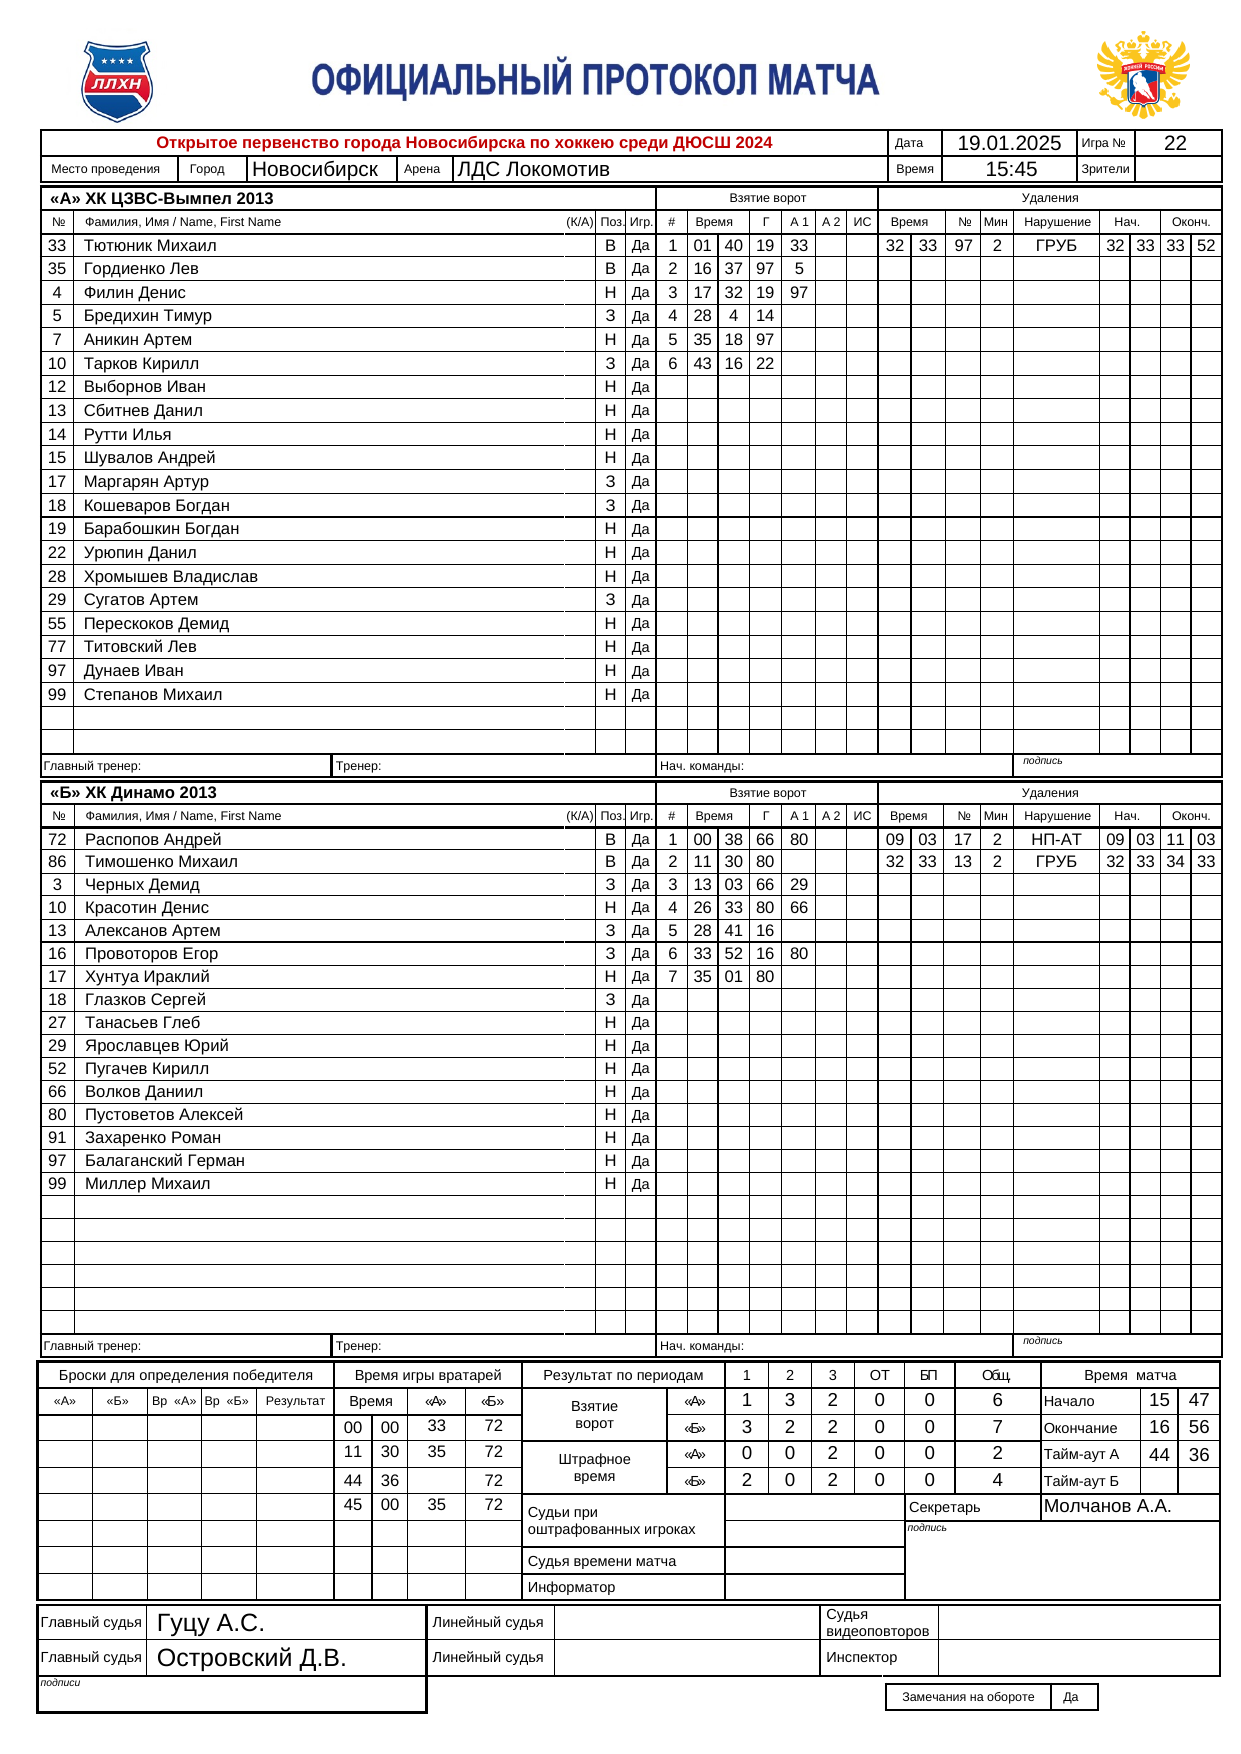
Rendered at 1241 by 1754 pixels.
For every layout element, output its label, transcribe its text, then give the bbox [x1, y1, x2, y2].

table_cell [657, 588, 687, 611]
table_cell [657, 989, 687, 1011]
table_cell [1014, 588, 1099, 611]
table_cell 19 [750, 281, 781, 303]
table_cell [946, 328, 980, 351]
table_cell 86 [42, 850, 74, 872]
table_cell [1100, 966, 1129, 987]
table_cell [688, 1196, 717, 1218]
table_cell [148, 1494, 201, 1520]
table_cell [565, 1012, 595, 1033]
table_cell [847, 470, 877, 493]
table_cell А 1 [782, 211, 815, 233]
table_cell 4 [719, 305, 749, 327]
table_cell [148, 1468, 201, 1493]
table_cell [912, 659, 945, 682]
table_cell [719, 730, 749, 753]
table_cell [879, 328, 910, 351]
table_cell 26 [688, 896, 717, 918]
table_cell [688, 541, 717, 564]
table_cell 14 [42, 423, 73, 445]
table_cell [1192, 1196, 1221, 1218]
table_cell 0 [769, 1442, 811, 1467]
table_cell [782, 1242, 815, 1264]
table_cell [782, 518, 815, 540]
table_cell [39, 1468, 92, 1493]
table_cell [657, 730, 687, 753]
table_cell [657, 1288, 687, 1310]
table_cell [1014, 423, 1099, 445]
table_cell [782, 1311, 815, 1333]
table_cell [75, 1288, 564, 1310]
table_cell [688, 1127, 717, 1149]
table_cell Тайм-аут А [1042, 1441, 1140, 1467]
table_cell [1192, 1150, 1221, 1172]
table_cell [257, 1441, 333, 1467]
table_cell Н [596, 612, 625, 634]
table_cell [782, 494, 815, 516]
table_cell [1014, 966, 1099, 987]
table_cell [782, 707, 815, 729]
table_cell З [596, 305, 625, 327]
table_cell [816, 989, 846, 1011]
table_cell 01 [719, 966, 749, 987]
table_cell [39, 1441, 92, 1467]
table_cell [750, 1012, 781, 1033]
table_cell Оконч. [1161, 805, 1221, 826]
table_cell [719, 707, 749, 729]
table_cell [944, 1150, 980, 1172]
table_cell [847, 588, 877, 611]
table_cell [148, 1521, 201, 1546]
table_cell [981, 1035, 1013, 1057]
table_cell [981, 399, 1013, 422]
table_cell Черных Демид [75, 874, 564, 895]
table_cell 29 [42, 1035, 74, 1057]
table_cell [1192, 1288, 1221, 1310]
table_cell 3 [657, 874, 687, 895]
table_cell [657, 636, 687, 658]
table_cell [946, 707, 980, 729]
table_cell [946, 446, 980, 469]
table_cell [1192, 281, 1221, 303]
table_cell [257, 1574, 333, 1599]
table_cell Да [626, 305, 655, 327]
table_cell [688, 565, 717, 587]
table_cell [1100, 494, 1129, 516]
table_cell [816, 1196, 846, 1218]
table_header Замечания на обороте [887, 1685, 1050, 1709]
table_cell [42, 1265, 74, 1287]
table_cell [373, 1547, 407, 1573]
table_cell [981, 1219, 1013, 1241]
table_cell [912, 1058, 943, 1079]
table_cell [1192, 376, 1221, 398]
table_cell [912, 636, 945, 658]
table_cell [912, 612, 945, 634]
table_cell [944, 1196, 980, 1218]
table_cell [408, 1468, 465, 1493]
table_cell [726, 1548, 904, 1573]
table_cell 22 [42, 541, 73, 564]
table_cell [688, 1242, 717, 1264]
table_cell [1131, 1150, 1160, 1172]
table_cell [688, 989, 717, 1011]
table_cell [944, 1219, 980, 1241]
picture [5, 28, 1197, 129]
table_cell [944, 966, 980, 987]
table_cell Да [626, 588, 655, 611]
table_cell [782, 1081, 815, 1103]
table_cell [750, 588, 781, 611]
table_cell [148, 1441, 201, 1467]
table_cell [93, 1494, 147, 1520]
table_cell [750, 1150, 781, 1172]
table_cell Секретарь [906, 1495, 1040, 1520]
table_cell 27 [42, 1012, 74, 1033]
table_cell [750, 1173, 781, 1195]
table_cell [1100, 376, 1129, 398]
table_cell [719, 989, 749, 1011]
table_cell [688, 1173, 717, 1195]
table_cell [719, 1173, 749, 1195]
table_cell [1131, 874, 1160, 895]
table_cell [719, 494, 749, 516]
table_cell [1100, 541, 1129, 564]
table_cell [1161, 1173, 1190, 1195]
table_cell 2 [769, 1415, 811, 1440]
table_header 2 [769, 1363, 811, 1387]
table_cell 09 [1100, 829, 1129, 849]
table_cell [202, 1494, 256, 1520]
table_cell 15 [1141, 1389, 1177, 1413]
table_cell Алексанов Артем [75, 920, 564, 941]
table_cell [565, 257, 595, 280]
table_cell 11 [688, 850, 717, 872]
table_cell [1100, 920, 1129, 941]
table_cell 11 [335, 1441, 371, 1467]
table_cell [816, 874, 846, 895]
table_cell 33 [1192, 850, 1221, 872]
table_cell [782, 850, 815, 872]
table_cell [93, 1441, 147, 1467]
table_cell [1131, 1058, 1160, 1079]
table_cell [847, 494, 877, 516]
table_cell [912, 920, 943, 941]
table_cell [946, 612, 980, 634]
table_cell Титовский Лев [74, 636, 564, 658]
table_cell [1014, 1127, 1099, 1149]
table_cell [565, 1081, 595, 1103]
table_cell [1014, 1058, 1099, 1079]
table_cell [1131, 1311, 1160, 1333]
table_cell 32 [1100, 235, 1129, 256]
table_cell [847, 1150, 877, 1172]
table_header Общ. [956, 1363, 1040, 1387]
table_cell [75, 1196, 564, 1218]
table_cell [1192, 1242, 1221, 1264]
table_cell [981, 1104, 1013, 1126]
table_cell [944, 989, 980, 1011]
table_cell Да [626, 281, 655, 303]
table_cell Время [879, 211, 945, 233]
table_cell [565, 565, 595, 587]
table_cell Молчанов А.А. [1042, 1495, 1219, 1520]
table_cell Тарков Кирилл [74, 352, 564, 374]
table_cell З [596, 494, 625, 516]
table_cell [847, 257, 877, 280]
table_cell [1014, 281, 1099, 303]
table_cell [1161, 1012, 1190, 1033]
table_cell [912, 896, 943, 918]
table_cell [750, 541, 781, 564]
table_cell [879, 659, 910, 682]
table_cell 72 [42, 829, 74, 849]
table_cell [1192, 896, 1221, 918]
table_cell [1014, 518, 1099, 540]
table_cell [944, 1173, 980, 1195]
table_cell [1161, 470, 1190, 493]
table_cell [1014, 1173, 1099, 1195]
table_cell [879, 1012, 910, 1033]
table_cell 6 [657, 352, 687, 374]
table_cell [847, 707, 877, 729]
table_cell [688, 588, 717, 611]
table_cell [202, 1468, 256, 1493]
table_cell [1161, 707, 1190, 729]
table_cell [946, 352, 980, 374]
table_cell Н [596, 1104, 625, 1126]
table_cell Да [626, 423, 655, 445]
table_cell [202, 1547, 256, 1573]
table_cell [782, 423, 815, 445]
table_cell 19 [42, 518, 73, 540]
table_cell [879, 1311, 910, 1333]
table_cell [1131, 565, 1160, 587]
table_cell [782, 730, 815, 753]
table_cell [688, 1012, 717, 1033]
table_cell [565, 730, 595, 753]
table_cell [879, 730, 910, 753]
table_cell [257, 1468, 333, 1493]
table_cell [750, 1196, 781, 1218]
table_cell [719, 1012, 749, 1033]
table_cell 99 [42, 1173, 74, 1195]
table_cell [1014, 707, 1099, 729]
table_cell [1100, 1127, 1129, 1149]
table_cell [879, 943, 910, 964]
table_cell 2 [726, 1468, 768, 1493]
table_cell подпись [906, 1522, 1219, 1599]
table_cell [944, 1012, 980, 1033]
table_cell [1131, 1196, 1160, 1218]
table_cell [782, 1035, 815, 1057]
table_cell Ярославцев Юрий [75, 1035, 564, 1057]
table_cell [555, 1606, 819, 1639]
table_cell 32 [719, 281, 749, 303]
table_cell [750, 446, 781, 469]
table_cell Балаганский Герман [75, 1150, 564, 1172]
table_cell [1014, 989, 1099, 1011]
table_cell [981, 1127, 1013, 1149]
table_cell Н [596, 659, 625, 682]
table_cell [74, 730, 564, 753]
table_cell [93, 1416, 147, 1440]
table_cell [946, 588, 980, 611]
table_cell Да [626, 1081, 655, 1103]
table_cell [1161, 518, 1190, 540]
table_cell 97 [750, 257, 781, 280]
table_cell [719, 1035, 749, 1057]
table_cell [719, 1150, 749, 1172]
table_cell 16 [1141, 1415, 1177, 1440]
table_cell [944, 874, 980, 895]
table_cell 2 [981, 829, 1013, 849]
table_cell 35 [408, 1441, 465, 1467]
table_cell 2 [812, 1442, 854, 1467]
table_cell [912, 257, 945, 280]
table_cell [335, 1521, 371, 1546]
table_cell [719, 1058, 749, 1079]
table_cell [981, 257, 1013, 280]
table_cell [1014, 565, 1099, 587]
table_cell [1192, 257, 1221, 280]
table_cell [912, 1081, 943, 1103]
table_cell ГРУБ [1014, 850, 1099, 872]
table_cell 4 [956, 1468, 1040, 1493]
table_cell [816, 376, 846, 398]
table_cell [816, 659, 846, 682]
table_cell [981, 1265, 1013, 1287]
table_cell [1161, 896, 1190, 918]
table_cell Да [626, 989, 655, 1011]
table_cell Н [596, 683, 625, 706]
table_cell [816, 423, 846, 445]
table_cell Город [179, 157, 246, 181]
table_cell [912, 1012, 943, 1033]
table_cell 35 [42, 257, 73, 280]
table_cell [1014, 376, 1099, 398]
table_cell [257, 1521, 333, 1546]
table_cell [912, 1104, 943, 1126]
table_cell [946, 541, 980, 564]
table_cell [657, 683, 687, 706]
table_cell [1131, 588, 1160, 611]
table_cell [782, 565, 815, 587]
table_cell [1192, 1035, 1221, 1057]
table_cell [816, 1219, 846, 1241]
table_cell [565, 1219, 595, 1241]
table_cell [981, 1058, 1013, 1079]
table_cell 3 [42, 874, 74, 895]
table_cell [335, 1547, 371, 1573]
table_cell 47 [1179, 1389, 1219, 1413]
table_cell Главный тренер: [42, 755, 330, 776]
table_cell [1014, 1104, 1099, 1126]
table_cell [1161, 376, 1190, 398]
table_cell [657, 1196, 687, 1218]
table_cell [1131, 1127, 1160, 1149]
table_cell [816, 943, 846, 964]
table_cell [1192, 446, 1221, 469]
table_cell Время [688, 211, 749, 233]
table_cell [847, 659, 877, 682]
table_cell Арена [398, 157, 452, 181]
table_cell [1014, 943, 1099, 964]
table_cell [1014, 1311, 1099, 1333]
table_cell [981, 730, 1013, 753]
table_cell [1192, 966, 1221, 987]
table_cell Н [596, 1150, 625, 1172]
table_cell [688, 1311, 717, 1333]
table_cell [39, 1494, 92, 1520]
table_cell [816, 1311, 846, 1333]
table_cell [847, 565, 877, 587]
table_cell [847, 518, 877, 540]
table_cell 41 [719, 920, 749, 941]
table_cell [879, 612, 910, 634]
table_cell [1192, 518, 1221, 540]
table_cell [1192, 305, 1221, 327]
table_cell В [596, 257, 625, 280]
table_cell [912, 707, 945, 729]
table_cell [1131, 470, 1160, 493]
table_cell 2 [981, 850, 1013, 872]
table_cell [719, 683, 749, 706]
table_cell [981, 494, 1013, 516]
table_cell З [596, 352, 625, 374]
table_cell [816, 730, 846, 753]
table_cell [1100, 1173, 1129, 1195]
table_cell [816, 1104, 846, 1126]
table_cell [565, 1173, 595, 1195]
table_cell 33 [912, 235, 945, 256]
table_cell [1100, 612, 1129, 634]
table_cell [657, 1311, 687, 1333]
table_cell Да [626, 920, 655, 941]
table_cell «Б » [466, 1389, 521, 1413]
table_cell [1161, 1035, 1190, 1057]
table_cell 80 [42, 1104, 74, 1126]
table_cell [981, 281, 1013, 303]
table_cell [1161, 683, 1190, 706]
table_cell 44 [335, 1468, 371, 1493]
table_cell Да [626, 683, 655, 706]
table_cell 12 [42, 376, 73, 398]
table_cell [1161, 1196, 1190, 1218]
table_cell [1014, 1035, 1099, 1057]
table_cell [565, 235, 595, 256]
table_cell [981, 376, 1013, 398]
table_cell Танасьев Глеб [75, 1012, 564, 1033]
table_cell 77 [42, 636, 73, 658]
table_cell [946, 281, 980, 303]
table_cell [981, 470, 1013, 493]
table_cell [42, 1288, 74, 1310]
table_cell Оконч. [1161, 211, 1221, 233]
table_cell [816, 1127, 846, 1149]
table_cell [1131, 1104, 1160, 1126]
table_cell [750, 423, 781, 445]
table_cell Информатор [523, 1575, 724, 1599]
table_cell [657, 446, 687, 469]
table_cell Шувалов Андрей [74, 446, 564, 469]
table_cell [719, 1311, 749, 1333]
table_cell [373, 1574, 407, 1599]
table_cell [981, 659, 1013, 682]
table_cell [879, 565, 910, 587]
table_cell ГРУБ [1014, 235, 1099, 256]
table_cell Пугачев Кирилл [75, 1058, 564, 1079]
table_cell [847, 1265, 877, 1287]
table_cell [719, 1104, 749, 1126]
table_cell Н [596, 1035, 625, 1057]
table_cell [981, 683, 1013, 706]
table_cell [981, 541, 1013, 564]
table_cell [1161, 328, 1190, 351]
table_cell [688, 1265, 717, 1287]
table_cell [1100, 1288, 1129, 1310]
table_cell 18 [42, 989, 74, 1011]
table_cell Аникин Артем [74, 328, 564, 351]
table_cell [1099, 1682, 1220, 1711]
table_cell [782, 446, 815, 469]
table_cell Да [626, 541, 655, 564]
table_cell [257, 1416, 333, 1440]
table_cell Да [626, 328, 655, 351]
table_cell [42, 707, 73, 729]
table_cell 0 [855, 1442, 904, 1467]
table_cell [626, 1196, 655, 1218]
table_cell [1161, 1150, 1190, 1172]
table_cell [816, 541, 846, 564]
table_cell [93, 1547, 147, 1573]
table_cell [1131, 636, 1160, 658]
table_cell [1161, 636, 1190, 658]
table_cell [879, 1127, 910, 1149]
table_cell Линейный судья [428, 1606, 554, 1639]
table_cell 5 [42, 305, 73, 327]
table_cell 17 [944, 829, 980, 849]
table_cell [688, 1058, 717, 1079]
table_cell 03 [1192, 829, 1221, 849]
table_cell А 1 [782, 805, 815, 826]
table_cell [719, 588, 749, 611]
table_cell 7 [956, 1415, 1040, 1440]
table_cell [596, 1265, 625, 1287]
table_cell [879, 376, 910, 398]
table_cell [816, 1035, 846, 1057]
table_cell 13 [42, 920, 74, 941]
table_cell [879, 1196, 910, 1218]
table_cell [555, 1640, 819, 1675]
table_header Удаления [879, 188, 1221, 209]
table_cell [946, 423, 980, 445]
table_cell [726, 1495, 904, 1520]
table_cell [981, 352, 1013, 374]
table_cell [719, 376, 749, 398]
table_cell [39, 1521, 92, 1546]
table_cell [42, 1242, 74, 1264]
table_cell [816, 1058, 846, 1079]
table_cell [657, 1150, 687, 1172]
table_cell [782, 1173, 815, 1195]
table_cell Гордиенко Лев [74, 257, 564, 280]
table_cell 33 [912, 850, 943, 872]
table_header Удаления [879, 783, 1221, 803]
table_cell Нач. команды: [657, 755, 1012, 776]
table_cell (К/А) [565, 805, 595, 826]
table_cell [596, 1288, 625, 1310]
table_cell [912, 989, 943, 1011]
table_cell [719, 518, 749, 540]
table_cell [912, 376, 945, 398]
table_cell [782, 683, 815, 706]
table_cell Да [626, 1150, 655, 1172]
table_cell 40 [719, 235, 749, 256]
table_cell Степанов Михаил [74, 683, 564, 706]
table_cell [75, 1311, 564, 1333]
table_cell [596, 730, 625, 753]
table_cell [1136, 157, 1221, 181]
table_cell [879, 588, 910, 611]
table_cell Взятие ворот [523, 1389, 666, 1440]
table_cell Инспектор [821, 1640, 938, 1675]
table_cell [847, 1219, 877, 1241]
table_cell [565, 1127, 595, 1149]
table_cell Н [596, 1127, 625, 1149]
table_cell 0 [769, 1468, 811, 1493]
table_cell 6 [956, 1389, 1040, 1413]
table_cell [202, 1416, 256, 1440]
table_cell 10 [42, 896, 74, 918]
table_cell 2 [657, 257, 687, 280]
table_cell 32 [879, 850, 910, 872]
table_cell 00 [688, 829, 717, 849]
table_cell Н [596, 565, 625, 587]
table_cell 3 [769, 1389, 811, 1413]
table_cell 52 [42, 1058, 74, 1079]
table_cell [847, 730, 877, 753]
table_cell [1100, 352, 1129, 374]
table_cell 33 [719, 896, 749, 918]
table_cell 30 [719, 850, 749, 872]
table_cell [565, 1058, 595, 1079]
table_cell [816, 328, 846, 351]
table_cell Судья видеоповторов [821, 1606, 938, 1639]
table_cell [782, 1196, 815, 1218]
table_cell 5 [657, 920, 687, 941]
table_cell [782, 1012, 815, 1033]
table_cell [847, 874, 877, 895]
table_cell [93, 1468, 147, 1493]
table_cell 80 [782, 943, 815, 964]
table_cell Время [688, 805, 749, 826]
table_cell ИС [847, 211, 877, 233]
table_cell 0 [855, 1389, 904, 1413]
table_cell 72 [466, 1494, 521, 1520]
table_cell [816, 588, 846, 611]
table_cell [719, 612, 749, 634]
table_cell [1161, 423, 1190, 445]
table_cell [1192, 943, 1221, 964]
table_cell 1 [657, 829, 687, 849]
table_cell [912, 1196, 943, 1218]
table_cell [1192, 1058, 1221, 1079]
table_cell [657, 1127, 687, 1149]
table_cell [912, 1219, 943, 1241]
table_cell [719, 565, 749, 587]
table_cell [1161, 1288, 1190, 1310]
table_cell [750, 494, 781, 516]
table_cell 43 [688, 352, 717, 374]
table_cell 0 [855, 1468, 904, 1493]
table_cell 0 [855, 1415, 904, 1440]
table_cell 13 [944, 850, 980, 872]
table_cell [1100, 257, 1129, 280]
table_cell [847, 1104, 877, 1126]
table_cell 22 [750, 352, 781, 374]
table_cell «А» [668, 1442, 724, 1467]
table_cell 2 [981, 235, 1013, 256]
table_cell [1161, 659, 1190, 682]
table_cell [1100, 989, 1129, 1011]
table_cell [1100, 659, 1129, 682]
table_cell [1192, 1127, 1221, 1149]
table_cell [782, 1288, 815, 1310]
table_cell 56 [1179, 1415, 1219, 1440]
table_cell [981, 1012, 1013, 1033]
table_cell [1192, 565, 1221, 587]
table_cell 35 [688, 966, 717, 987]
table_cell [1131, 281, 1160, 303]
table_cell Результат [257, 1389, 333, 1413]
table_cell [750, 1265, 781, 1287]
table_cell [946, 494, 980, 516]
table_cell ЛДС Локомотив [454, 157, 887, 181]
table_cell [1141, 1468, 1177, 1493]
table_cell [596, 1196, 625, 1218]
table_cell [1100, 1219, 1129, 1241]
table_cell Да [626, 446, 655, 469]
table_cell [946, 636, 980, 658]
table_cell Захаренко Роман [75, 1127, 564, 1149]
table_cell 33 [1131, 235, 1160, 256]
table_cell [750, 1219, 781, 1241]
table_cell [912, 1035, 943, 1057]
table_header «А» ХК ЦЗВС-Вымпел 2013 [42, 188, 655, 209]
table_cell 6 [657, 943, 687, 964]
table_cell [1100, 423, 1129, 445]
table_cell [565, 829, 595, 849]
table_cell [565, 518, 595, 540]
table_cell [202, 1441, 256, 1467]
table_cell 97 [42, 1150, 74, 1172]
table_header Взятие ворот [657, 188, 877, 209]
table_cell [74, 707, 564, 729]
table_cell [39, 1416, 92, 1440]
table_cell [657, 1035, 687, 1057]
table_cell 80 [750, 896, 781, 918]
table_cell [657, 423, 687, 445]
table_cell 30 [373, 1441, 407, 1467]
table_cell [1161, 399, 1190, 422]
table_cell 3 [726, 1415, 768, 1440]
table_cell [688, 683, 717, 706]
table_cell [1100, 1242, 1129, 1264]
table_cell [750, 1242, 781, 1264]
table_cell [1131, 659, 1160, 682]
table_cell 15:45 [943, 157, 1076, 181]
table_cell [912, 328, 945, 351]
table_cell [782, 1265, 815, 1287]
table_cell [1014, 494, 1099, 516]
table_cell [1161, 943, 1190, 964]
table_cell [816, 896, 846, 918]
table_cell 03 [719, 874, 749, 895]
table_header ОТ [855, 1363, 904, 1387]
table_cell [1192, 1012, 1221, 1033]
table_cell Да [626, 874, 655, 895]
table_cell [816, 612, 846, 634]
table_cell № [946, 211, 980, 233]
table_cell [879, 305, 910, 327]
table_cell 80 [782, 829, 815, 849]
table_cell [1131, 541, 1160, 564]
table_cell [750, 683, 781, 706]
table_cell [879, 920, 910, 941]
table_cell [1131, 1173, 1160, 1195]
table_cell 3 [657, 281, 687, 303]
table_cell [1014, 470, 1099, 493]
table_cell 18 [719, 328, 749, 351]
table_cell Главный судья [39, 1606, 146, 1639]
table_cell 1 [657, 235, 687, 256]
table_cell 2 [657, 850, 687, 872]
table_cell [148, 1547, 201, 1573]
table_cell [912, 399, 945, 422]
table_cell [626, 707, 655, 729]
table_cell [1131, 494, 1160, 516]
table_cell Филин Денис [74, 281, 564, 303]
table_cell «Б» [668, 1468, 724, 1493]
table_cell Н [596, 376, 625, 398]
table_cell [750, 636, 781, 658]
table_cell [750, 1104, 781, 1126]
table_cell [782, 1219, 815, 1241]
table_cell [657, 1265, 687, 1287]
table_cell Да [626, 829, 655, 849]
table_cell [408, 1574, 465, 1599]
table_cell [847, 1173, 877, 1195]
table_cell [912, 305, 945, 327]
table_cell [565, 328, 595, 351]
table_cell Да [626, 1058, 655, 1079]
table_cell Выборнов Иван [74, 376, 564, 398]
table_cell [912, 1173, 943, 1195]
table_cell Да [626, 1104, 655, 1126]
table_cell [688, 1104, 717, 1126]
table_cell [657, 399, 687, 422]
table_cell [1192, 541, 1221, 564]
table_cell [816, 281, 846, 303]
table_cell [912, 1127, 943, 1149]
table_cell [1131, 896, 1160, 918]
table_cell 32 [1100, 850, 1129, 872]
table_cell № [42, 211, 73, 233]
table_cell [879, 1265, 910, 1287]
table_cell [1192, 1081, 1221, 1103]
table_cell [879, 257, 910, 280]
table_cell Н [596, 966, 625, 987]
table_cell [657, 494, 687, 516]
table_cell [750, 376, 781, 398]
table_cell [565, 588, 595, 611]
table_cell [750, 518, 781, 540]
table_cell [981, 1242, 1013, 1264]
table_cell 16 [750, 920, 781, 941]
table_cell А 2 [816, 805, 846, 826]
table_cell [944, 896, 980, 918]
table_cell Судья времени матча [523, 1548, 724, 1573]
table_cell [1100, 683, 1129, 706]
table_cell [1131, 399, 1160, 422]
table_cell [847, 1196, 877, 1218]
table_cell [847, 612, 877, 634]
table_cell [1100, 565, 1129, 587]
table_cell 33 [1131, 850, 1160, 872]
table_cell [1100, 1196, 1129, 1218]
table_cell Время [889, 157, 941, 181]
table_cell «А» [408, 1389, 465, 1413]
table_cell [565, 850, 595, 872]
table_cell [847, 1081, 877, 1103]
table_cell Тютюник Михаил [74, 235, 564, 256]
table_cell [1131, 707, 1160, 729]
table_cell 17 [688, 281, 717, 303]
table_cell 7 [657, 966, 687, 987]
table_cell [879, 518, 910, 540]
table_cell 32 [879, 235, 910, 256]
table_cell Вр «Б» [202, 1389, 256, 1413]
table_cell [883, 1677, 1220, 1681]
table_cell [879, 989, 910, 1011]
table_cell [1014, 352, 1099, 374]
table_cell [719, 636, 749, 658]
table_cell [1131, 730, 1160, 753]
table_header 1 [726, 1363, 768, 1387]
table_cell [1014, 896, 1099, 918]
table_cell Да [626, 470, 655, 493]
table_cell [816, 1242, 846, 1264]
table_cell 80 [750, 966, 781, 987]
table_cell [981, 920, 1013, 941]
table_cell [1014, 399, 1099, 422]
table_cell Н [596, 541, 625, 564]
table_cell 97 [946, 235, 980, 256]
table_cell [912, 1265, 943, 1287]
table_cell [626, 1311, 655, 1333]
table_cell Тренер: [333, 1335, 655, 1356]
table_cell Н [596, 1058, 625, 1079]
table_cell [1131, 257, 1160, 280]
table_cell Линейный судья [428, 1640, 554, 1675]
table_header «Б» ХК Динамо 2013 [42, 783, 655, 803]
table_cell Да [626, 1173, 655, 1195]
table_cell [688, 636, 717, 658]
table_cell Н [596, 518, 625, 540]
table_cell [75, 1242, 564, 1264]
table_cell [565, 659, 595, 682]
table_cell [565, 1196, 595, 1218]
table_cell [879, 1288, 910, 1310]
table_cell [148, 1574, 201, 1599]
table_cell [1100, 1265, 1129, 1287]
table_cell [1192, 352, 1221, 374]
table_cell [688, 1150, 717, 1172]
table_cell Да [626, 257, 655, 280]
table_cell [565, 1104, 595, 1126]
table_cell [719, 399, 749, 422]
table_cell [847, 683, 877, 706]
table_cell (К/А) [565, 211, 595, 233]
table_cell [944, 1288, 980, 1310]
table_cell [1100, 943, 1129, 964]
table_cell 72 [466, 1416, 521, 1440]
table_cell Г [750, 805, 781, 826]
table_cell 33 [42, 235, 73, 256]
table_cell 16 [688, 257, 717, 280]
table_cell [879, 446, 910, 469]
table_cell [657, 1104, 687, 1126]
table_cell 17 [42, 470, 73, 493]
table_cell 52 [719, 943, 749, 964]
table_cell Да [626, 636, 655, 658]
table_cell [1161, 565, 1190, 587]
table_cell [719, 659, 749, 682]
table_cell [42, 1219, 74, 1241]
table_cell [565, 376, 595, 398]
table_cell [565, 352, 595, 374]
table_cell [42, 1311, 74, 1333]
table_cell [847, 1311, 877, 1333]
table_cell [912, 966, 943, 987]
table_cell [1131, 1265, 1160, 1287]
table_cell Н [596, 636, 625, 658]
table_cell Нарушение [1014, 805, 1099, 826]
table_cell [782, 1150, 815, 1172]
table_cell № [944, 805, 980, 826]
table_cell Новосибирск [248, 157, 396, 181]
table_cell [565, 1035, 595, 1057]
table_cell 16 [719, 352, 749, 374]
table_cell [981, 1173, 1013, 1195]
table_cell Да [626, 966, 655, 987]
table_cell [782, 541, 815, 564]
table_cell [1100, 328, 1129, 351]
table_cell [912, 494, 945, 516]
table_cell Провоторов Егор [75, 943, 564, 964]
table_cell [981, 518, 1013, 540]
table_cell Да [626, 659, 655, 682]
table_cell [782, 305, 815, 327]
table_cell 13 [688, 874, 717, 895]
table_cell [335, 1574, 371, 1599]
table_cell [912, 541, 945, 564]
table_cell [750, 612, 781, 634]
table_cell [1014, 257, 1099, 280]
table_cell [847, 328, 877, 351]
table_cell [912, 1242, 943, 1264]
table_cell [1100, 1012, 1129, 1033]
table_cell [1161, 1104, 1190, 1126]
table_cell [466, 1574, 521, 1599]
table_cell 00 [373, 1494, 407, 1520]
table_cell 91 [42, 1127, 74, 1149]
table_cell [1192, 1311, 1221, 1333]
table_cell 18 [42, 494, 73, 516]
table_cell [688, 518, 717, 540]
table_cell [816, 305, 846, 327]
table_cell [408, 1547, 465, 1573]
table_cell [816, 1012, 846, 1033]
table_cell 16 [42, 943, 74, 964]
table_cell З [596, 989, 625, 1011]
table_cell [148, 1416, 201, 1440]
table_cell Мин [981, 211, 1013, 233]
table_cell 16 [750, 943, 781, 964]
table_cell [565, 1242, 595, 1264]
table_cell [1131, 1288, 1160, 1310]
table_header Игра № [1078, 131, 1134, 155]
table_cell 28 [688, 305, 717, 327]
table_cell [946, 659, 980, 682]
table_cell [782, 1127, 815, 1149]
table_cell [1161, 920, 1190, 941]
table_cell [1100, 281, 1129, 303]
table_cell [726, 1575, 904, 1599]
table_cell [565, 1150, 595, 1172]
table_cell [879, 423, 910, 445]
table_cell [565, 446, 595, 469]
table_cell [39, 1547, 92, 1573]
table_cell 03 [912, 829, 943, 849]
table_cell [847, 966, 877, 987]
table_cell [847, 541, 877, 564]
table_cell подпись [1014, 1335, 1221, 1356]
table_cell [946, 730, 980, 753]
table_cell [596, 1242, 625, 1264]
table_cell [1131, 328, 1160, 351]
table_cell З [596, 470, 625, 493]
table_cell [1131, 1012, 1160, 1033]
table_cell [879, 1081, 910, 1103]
table_cell [565, 943, 595, 964]
table_cell [782, 659, 815, 682]
table_cell [688, 376, 717, 398]
table_cell [719, 1242, 749, 1264]
table_cell Тимошенко Михаил [75, 850, 564, 872]
table_cell Да [626, 494, 655, 516]
table_cell [657, 376, 687, 398]
table_cell [981, 1150, 1013, 1172]
table_cell [847, 281, 877, 303]
table_cell [981, 446, 1013, 469]
table_cell [1014, 659, 1099, 682]
table_cell [946, 257, 980, 280]
table_cell Поз. [596, 211, 625, 233]
table_cell [912, 1150, 943, 1172]
table_cell [782, 612, 815, 634]
table_cell Нач. [1100, 805, 1160, 826]
table_header Время игры вратарей [335, 1363, 521, 1387]
table_cell [782, 376, 815, 398]
table_cell [565, 636, 595, 658]
table_cell [1131, 1081, 1160, 1103]
table_cell Начало [1042, 1389, 1140, 1413]
table_cell [879, 399, 910, 422]
table_cell [946, 683, 980, 706]
table_cell 55 [42, 612, 73, 634]
table_cell 34 [1161, 850, 1190, 872]
table_cell [750, 730, 781, 753]
table_cell [1192, 683, 1221, 706]
table_cell 09 [879, 829, 910, 849]
table_cell [565, 281, 595, 303]
table_cell [1100, 896, 1129, 918]
table_cell [657, 1242, 687, 1264]
table_cell [1192, 707, 1221, 729]
table_cell 29 [782, 874, 815, 895]
table_cell [428, 1677, 882, 1711]
table_cell З [596, 588, 625, 611]
table_cell [912, 1288, 943, 1310]
table_cell [1192, 636, 1221, 658]
table_cell 66 [782, 896, 815, 918]
table_cell [816, 446, 846, 469]
table_cell [565, 470, 595, 493]
table_cell [847, 1012, 877, 1033]
table_cell [944, 920, 980, 941]
table_cell [782, 399, 815, 422]
table_cell [688, 659, 717, 682]
table_cell 44 [1141, 1441, 1177, 1467]
table_cell 72 [466, 1468, 521, 1493]
table_cell [946, 518, 980, 540]
table_cell [1161, 352, 1190, 374]
table_cell [565, 423, 595, 445]
table_cell Глазков Сергей [75, 989, 564, 1011]
table_cell 2 [956, 1442, 1040, 1467]
table_cell [1100, 470, 1129, 493]
table_cell [1014, 730, 1099, 753]
table_cell [657, 612, 687, 634]
table_cell [565, 874, 595, 895]
table_cell [1161, 612, 1190, 634]
table_cell З [596, 943, 625, 964]
table_cell [879, 1242, 910, 1264]
table_cell [1161, 1242, 1190, 1264]
table_cell Пустоветов Алексей [75, 1104, 564, 1126]
table_cell [626, 1265, 655, 1287]
table_cell [75, 1265, 564, 1287]
table_cell [879, 1104, 910, 1126]
table_cell [816, 399, 846, 422]
table_cell [1161, 1081, 1190, 1103]
table_cell Сугатов Артем [74, 588, 564, 611]
table_cell 5 [657, 328, 687, 351]
table_cell [719, 1219, 749, 1241]
table_cell [981, 328, 1013, 351]
table_cell 33 [782, 235, 815, 256]
table_cell [565, 305, 595, 327]
table_cell Н [596, 1173, 625, 1195]
table_cell [946, 305, 980, 327]
table_cell [816, 829, 846, 849]
table_cell 4 [42, 281, 73, 303]
table_cell [912, 446, 945, 469]
table_cell Гуцу А.С. [147, 1606, 425, 1639]
table_cell [1161, 1311, 1190, 1333]
table_cell [1131, 1219, 1160, 1241]
table_cell В [596, 829, 625, 849]
table_cell [750, 470, 781, 493]
table_cell Урюпин Данил [74, 541, 564, 564]
table_cell [1192, 874, 1221, 895]
table_cell Сбитнев Данил [74, 399, 564, 422]
table_cell [596, 707, 625, 729]
table_cell 0 [905, 1468, 954, 1493]
table_cell [1014, 920, 1099, 941]
table_cell [847, 920, 877, 941]
table_cell 37 [719, 257, 749, 280]
table_cell 97 [42, 659, 73, 682]
table_cell [847, 1058, 877, 1079]
table_cell [719, 1288, 749, 1310]
table_cell 19 [750, 235, 781, 256]
table_cell Распопов Андрей [75, 829, 564, 849]
table_cell [816, 1265, 846, 1287]
table_cell Н [596, 281, 625, 303]
table_cell [719, 1265, 749, 1287]
table_cell [782, 470, 815, 493]
table_cell 99 [42, 683, 73, 706]
table_cell [879, 707, 910, 729]
table_cell [626, 730, 655, 753]
table_cell 0 [905, 1415, 954, 1440]
table_cell [782, 588, 815, 611]
table_cell Н [596, 399, 625, 422]
table_cell [944, 1035, 980, 1057]
table_cell 33 [688, 943, 717, 964]
table_cell [1192, 1219, 1221, 1241]
table_cell [1161, 730, 1190, 753]
table_cell [816, 257, 846, 280]
table_cell [847, 943, 877, 964]
table_cell [1014, 1081, 1099, 1103]
table_cell [946, 376, 980, 398]
table_cell подпись [1014, 755, 1221, 776]
table_cell Хунтуа Ираклий [75, 966, 564, 987]
table_cell [750, 565, 781, 587]
table_cell 11 [1161, 829, 1190, 849]
table_cell [750, 707, 781, 729]
table_cell [944, 1311, 980, 1333]
table_cell [981, 966, 1013, 987]
table_cell [1131, 966, 1160, 987]
table_cell [1100, 1104, 1129, 1126]
table_cell [626, 1288, 655, 1310]
table_cell З [596, 920, 625, 941]
table_cell [944, 1081, 980, 1103]
table_cell [1161, 1127, 1190, 1149]
table_cell 00 [373, 1416, 407, 1440]
table_cell [879, 1035, 910, 1057]
table_cell № [42, 805, 74, 826]
table_cell 2 [812, 1468, 854, 1493]
table_cell 66 [42, 1081, 74, 1103]
table_header Да [1052, 1685, 1097, 1709]
table_cell 0 [905, 1442, 954, 1467]
table_cell [202, 1574, 256, 1599]
table_cell [1100, 1150, 1129, 1172]
table_cell Да [626, 518, 655, 540]
table_cell [879, 683, 910, 706]
table_cell [1131, 518, 1160, 540]
table_cell [981, 1196, 1013, 1218]
table_cell Главный тренер: [42, 1335, 330, 1356]
table_cell [1014, 1288, 1099, 1310]
table_cell 80 [750, 850, 781, 872]
table_cell «А» [39, 1389, 92, 1413]
table_cell [688, 446, 717, 469]
table_cell [1014, 683, 1099, 706]
table_cell 72 [466, 1441, 521, 1467]
table_cell [879, 352, 910, 374]
table_cell Дунаев Иван [74, 659, 564, 682]
table_cell Нач. команды: [657, 1335, 1012, 1356]
table_cell подписи [39, 1677, 425, 1711]
table_cell [202, 1521, 256, 1546]
table_cell [565, 399, 595, 422]
table_cell [1131, 1242, 1160, 1264]
table_cell [657, 1081, 687, 1103]
table_cell [944, 1265, 980, 1287]
table_cell В [596, 235, 625, 256]
table_cell 38 [719, 829, 749, 849]
table_cell [847, 829, 877, 849]
table_cell [1192, 470, 1221, 493]
table_cell [1100, 730, 1129, 753]
table_cell 33 [408, 1416, 465, 1440]
table_cell [750, 1127, 781, 1149]
table_cell [466, 1547, 521, 1573]
table_cell Н [596, 896, 625, 918]
table_cell [879, 874, 910, 895]
table_cell [373, 1521, 407, 1546]
table_cell [879, 896, 910, 918]
table_cell [912, 588, 945, 611]
table_cell [565, 707, 595, 729]
table_cell [1014, 1150, 1099, 1172]
table_cell [1100, 1311, 1129, 1333]
table_cell [879, 1150, 910, 1172]
table_cell [912, 423, 945, 445]
table_cell [565, 920, 595, 941]
table_cell [750, 989, 781, 1011]
table_cell Рутти Илья [74, 423, 564, 445]
table_cell [565, 1288, 595, 1310]
table_cell 97 [782, 281, 815, 303]
table_cell [981, 636, 1013, 658]
table_cell [1014, 612, 1099, 634]
table_cell [719, 470, 749, 493]
table_cell [1100, 636, 1129, 658]
table_cell 97 [750, 328, 781, 351]
table_header Дата [889, 131, 941, 155]
table_cell [879, 1058, 910, 1079]
table_cell [657, 565, 687, 587]
table_cell # [657, 211, 687, 233]
table_cell [565, 1311, 595, 1333]
table_cell [946, 565, 980, 587]
table_cell Вр «А» [148, 1389, 201, 1413]
table_cell [565, 541, 595, 564]
table_cell [1014, 1242, 1099, 1264]
table_cell [657, 659, 687, 682]
table_cell [1100, 305, 1129, 327]
table_cell Да [626, 943, 655, 964]
table_cell [946, 399, 980, 422]
table_cell [688, 470, 717, 493]
table_cell [944, 1058, 980, 1079]
table_cell [42, 1196, 74, 1218]
table_cell [847, 1288, 877, 1310]
table_cell Волков Даниил [75, 1081, 564, 1103]
table_cell 4 [657, 305, 687, 327]
table_cell [847, 399, 877, 422]
table_cell [688, 730, 717, 753]
table_cell «Б» [93, 1389, 147, 1413]
table_cell [719, 1196, 749, 1218]
table_cell [257, 1494, 333, 1520]
table_cell [1131, 612, 1160, 634]
table_cell Островский Д.В. [147, 1640, 425, 1675]
table_cell 17 [42, 966, 74, 987]
table_cell [1161, 1265, 1190, 1287]
table_header Результат по периодам [523, 1363, 724, 1387]
table_cell Зрители [1078, 157, 1134, 181]
table_cell [466, 1521, 521, 1546]
table_cell [1014, 874, 1099, 895]
table_cell [39, 1574, 92, 1599]
table_cell Да [626, 850, 655, 872]
table_cell [1014, 1219, 1099, 1241]
table_cell Поз. [596, 805, 625, 826]
table_cell [782, 328, 815, 351]
table_cell Да [626, 896, 655, 918]
table_cell Да [626, 1012, 655, 1033]
table_cell [816, 636, 846, 658]
table_cell 7 [42, 328, 73, 351]
table_cell [657, 1219, 687, 1241]
table_cell Да [626, 1035, 655, 1057]
table_cell 35 [408, 1494, 465, 1520]
table_cell [565, 494, 595, 516]
table_cell [879, 494, 910, 516]
table_cell [1131, 943, 1160, 964]
table_cell 03 [1131, 829, 1160, 849]
table_cell [1100, 588, 1129, 611]
table_cell [981, 989, 1013, 1011]
table_cell [981, 896, 1013, 918]
table_cell НП-АТ [1014, 829, 1099, 849]
table_cell [1014, 446, 1099, 469]
table_cell [750, 1311, 781, 1333]
table_cell [1131, 683, 1160, 706]
table_cell [1014, 1012, 1099, 1033]
table_cell [879, 1173, 910, 1195]
table_cell Г [750, 211, 781, 233]
table_cell [1161, 446, 1190, 469]
table_cell [1131, 376, 1160, 398]
table_cell Перескоков Демид [74, 612, 564, 634]
table_cell Мин [981, 805, 1013, 826]
table_cell [1100, 874, 1129, 895]
table_cell Да [626, 565, 655, 587]
table_cell [1161, 281, 1190, 303]
table_cell [657, 1173, 687, 1195]
table_cell Фамилия, Имя / Name, First Name [74, 211, 565, 233]
table_cell [847, 896, 877, 918]
table_cell [782, 636, 815, 658]
table_cell [912, 565, 945, 587]
table_cell [688, 423, 717, 445]
table_cell 35 [688, 328, 717, 351]
table_cell ИС [847, 805, 877, 826]
table_cell [912, 730, 945, 753]
table_cell [93, 1574, 147, 1599]
table_cell [1161, 588, 1190, 611]
table_cell Да [626, 352, 655, 374]
table_cell [688, 612, 717, 634]
table_cell [847, 636, 877, 658]
table_cell [657, 1012, 687, 1033]
table_cell [912, 352, 945, 374]
table_cell [847, 423, 877, 445]
table_cell [750, 1035, 781, 1057]
table_cell [879, 966, 910, 987]
table_cell 28 [688, 920, 717, 941]
table_cell А 2 [816, 211, 846, 233]
table_cell [750, 659, 781, 682]
table_cell [596, 1311, 625, 1333]
table_cell [1179, 1468, 1219, 1493]
table_cell [1192, 399, 1221, 422]
table_cell [981, 305, 1013, 327]
table_cell [1014, 305, 1099, 327]
table_header Взятие ворот [657, 783, 877, 803]
table_cell Главный судья [39, 1640, 146, 1675]
table_cell [565, 1265, 595, 1287]
table_cell [1100, 1058, 1129, 1079]
table_cell 33 [1161, 235, 1190, 256]
table_cell Хромышев Владислав [74, 565, 564, 587]
table_cell Да [626, 1127, 655, 1149]
table_cell [1131, 352, 1160, 374]
table_cell Да [626, 235, 655, 256]
table_cell [750, 1288, 781, 1310]
table_cell [816, 920, 846, 941]
table_cell [1192, 1104, 1221, 1126]
table_cell [816, 352, 846, 374]
table_cell [1100, 707, 1129, 729]
table_cell [719, 1081, 749, 1103]
table_cell [912, 281, 945, 303]
table_cell [1131, 920, 1160, 941]
table_cell [1014, 328, 1099, 351]
table_header 3 [812, 1363, 854, 1387]
table_cell [847, 446, 877, 469]
table_cell [1161, 541, 1190, 564]
table_cell [1161, 966, 1190, 987]
table_cell В [596, 850, 625, 872]
table_cell 1 [726, 1389, 768, 1413]
table_cell [912, 470, 945, 493]
table_cell [879, 541, 910, 564]
table_cell «А» [668, 1389, 724, 1413]
table_cell [1131, 305, 1160, 327]
table_cell [408, 1521, 465, 1546]
table_cell 10 [42, 352, 73, 374]
table_cell Маргарян Артур [74, 470, 564, 493]
table_cell [93, 1521, 147, 1546]
table_cell Тренер: [333, 755, 655, 776]
table_cell [847, 1127, 877, 1149]
table_cell [1014, 636, 1099, 658]
table_cell [944, 1242, 980, 1264]
table_cell [750, 1058, 781, 1079]
table_header Время матча [1042, 1363, 1219, 1387]
table_cell [981, 943, 1013, 964]
table_cell Фамилия, Имя / Name, First Name [75, 805, 565, 826]
table_cell [816, 1150, 846, 1172]
table_cell [75, 1219, 564, 1241]
table_cell [879, 281, 910, 303]
table_cell Бредихин Тимур [74, 305, 564, 327]
table_cell 66 [750, 829, 781, 849]
table_cell З [596, 874, 625, 895]
table_cell Место проведения [42, 157, 177, 181]
table_cell [1192, 494, 1221, 516]
table_cell [1161, 305, 1190, 327]
table_header Броски для определения победителя [39, 1363, 333, 1387]
table_cell 0 [726, 1442, 768, 1467]
table_cell [1131, 446, 1160, 469]
table_cell 36 [1179, 1441, 1219, 1467]
table_cell [688, 399, 717, 422]
table_cell [596, 1219, 625, 1241]
table_cell [626, 1219, 655, 1241]
table_cell [688, 1288, 717, 1310]
table_cell [688, 1081, 717, 1103]
table_cell Судьи при оштрафованных игроках [523, 1495, 724, 1546]
table_cell [1100, 1081, 1129, 1103]
table_cell [1192, 989, 1221, 1011]
table_cell [816, 235, 846, 256]
table_cell [816, 494, 846, 516]
table_cell [257, 1547, 333, 1573]
table_cell [879, 1219, 910, 1241]
table_cell 36 [373, 1468, 407, 1493]
table_cell [626, 1242, 655, 1264]
table_cell [782, 989, 815, 1011]
table_cell [847, 1035, 877, 1057]
table_cell Штрафное время [523, 1442, 666, 1493]
table_cell 45 [335, 1494, 371, 1520]
table_cell 0 [905, 1389, 954, 1413]
table_cell [1100, 1035, 1129, 1057]
table_cell [657, 518, 687, 540]
table_cell Да [626, 376, 655, 398]
table_cell [1192, 920, 1221, 941]
table_cell [816, 966, 846, 987]
table_cell 66 [750, 874, 781, 895]
table_cell [1100, 399, 1129, 422]
table_cell [688, 1219, 717, 1241]
table_cell [1192, 612, 1221, 634]
table_cell 28 [42, 565, 73, 587]
table_cell [719, 423, 749, 445]
table_cell [847, 850, 877, 872]
table_cell 01 [688, 235, 717, 256]
table_cell [1161, 874, 1190, 895]
table_cell [816, 1173, 846, 1195]
table_cell [1014, 541, 1099, 564]
table_cell [1100, 446, 1129, 469]
table_cell [750, 1081, 781, 1103]
table_cell [1192, 1173, 1221, 1195]
table_cell [565, 966, 595, 987]
table_cell [816, 518, 846, 540]
table_cell [719, 541, 749, 564]
table_cell Нач. [1100, 211, 1160, 233]
table_cell [657, 470, 687, 493]
table_cell [565, 989, 595, 1011]
table_cell [657, 707, 687, 729]
table_cell 2 [812, 1389, 854, 1413]
table_cell 14 [750, 305, 781, 327]
table_cell [1100, 518, 1129, 540]
table_cell [944, 943, 980, 964]
table_cell 15 [42, 446, 73, 469]
table_cell [1161, 1058, 1190, 1079]
table_cell [944, 1104, 980, 1126]
table_cell [847, 305, 877, 327]
table_cell [657, 541, 687, 564]
table_cell 13 [42, 399, 73, 422]
table_cell Н [596, 328, 625, 351]
table_cell [565, 683, 595, 706]
table_cell Кошеваров Богдан [74, 494, 564, 516]
table_cell Время [879, 805, 943, 826]
table_cell «Б» [668, 1415, 724, 1440]
table_cell [1161, 257, 1190, 280]
table_cell [1161, 989, 1190, 1011]
table_cell [816, 1081, 846, 1103]
table_cell [939, 1640, 1219, 1675]
table_header 19.01.2025 [943, 131, 1076, 155]
table_cell [816, 683, 846, 706]
table_cell [847, 352, 877, 374]
table_cell 5 [782, 257, 815, 280]
table_cell [847, 1242, 877, 1264]
table_cell Миллер Михаил [75, 1173, 564, 1195]
table_cell [42, 730, 73, 753]
table_cell [981, 588, 1013, 611]
table_cell [1014, 1196, 1099, 1218]
table_cell [847, 376, 877, 398]
table_cell Да [626, 399, 655, 422]
table_cell [1192, 423, 1221, 445]
table_cell [782, 920, 815, 941]
table_cell [912, 518, 945, 540]
table_cell [981, 1081, 1013, 1103]
table_cell [726, 1521, 904, 1546]
table_cell [816, 470, 846, 493]
table_cell Н [596, 423, 625, 445]
table_cell 4 [657, 896, 687, 918]
table_cell [1161, 494, 1190, 516]
table_cell [981, 1288, 1013, 1310]
table_cell [750, 399, 781, 422]
table_cell [981, 612, 1013, 634]
table_header 22 [1136, 131, 1221, 155]
table_cell [1192, 328, 1221, 351]
table_cell [782, 966, 815, 987]
table_cell Красотин Денис [75, 896, 564, 918]
table_cell [1131, 989, 1160, 1011]
table_cell [912, 683, 945, 706]
table_cell # [657, 805, 687, 826]
table_cell [688, 494, 717, 516]
table_cell [981, 1311, 1013, 1333]
table_cell [1161, 1219, 1190, 1241]
table_cell Окончание [1042, 1415, 1140, 1440]
table_cell [782, 1104, 815, 1126]
table_header БП [905, 1363, 954, 1387]
table_cell [946, 470, 980, 493]
table_cell [912, 943, 943, 964]
table_cell 2 [812, 1415, 854, 1440]
table_cell [939, 1606, 1219, 1639]
table_cell [1192, 1265, 1221, 1287]
table_cell Барабошкин Богдан [74, 518, 564, 540]
table_cell [816, 850, 846, 872]
table_cell Н [596, 1012, 625, 1033]
table_cell [847, 235, 877, 256]
table_cell [657, 1058, 687, 1079]
table_cell [981, 423, 1013, 445]
table_cell Игр. [626, 211, 655, 233]
table_cell 29 [42, 588, 73, 611]
table_cell [912, 1311, 943, 1333]
table_cell [981, 565, 1013, 587]
table_cell [1014, 1265, 1099, 1287]
table_cell [688, 1035, 717, 1057]
table_cell [981, 874, 1013, 895]
table_cell 52 [1192, 235, 1221, 256]
table_cell [688, 707, 717, 729]
table_cell [782, 1058, 815, 1079]
table_header Открытое первенство города Новосибирска по хоккею среди ДЮСШ 2024 [42, 131, 887, 155]
table_cell [981, 707, 1013, 729]
table_cell Нарушение [1014, 211, 1099, 233]
table_cell 00 [335, 1416, 371, 1440]
table_cell [1192, 730, 1221, 753]
table_cell Время [335, 1389, 407, 1413]
table_cell Да [626, 612, 655, 634]
table_cell [879, 636, 910, 658]
table_cell [816, 707, 846, 729]
table_cell Н [596, 446, 625, 469]
table_cell [719, 446, 749, 469]
table_cell [1131, 1035, 1160, 1057]
table_cell [816, 565, 846, 587]
table_cell [1131, 423, 1160, 445]
table_cell Тайм-аут Б [1042, 1468, 1140, 1493]
table_cell [719, 1127, 749, 1149]
table_cell [944, 1127, 980, 1149]
table_cell [565, 612, 595, 634]
table_cell Игр. [626, 805, 655, 826]
table_cell [879, 470, 910, 493]
table_cell [847, 989, 877, 1011]
table_cell [816, 1288, 846, 1310]
table_cell [782, 352, 815, 374]
table_cell [1192, 588, 1221, 611]
table_cell Н [596, 1081, 625, 1103]
table_cell [565, 896, 595, 918]
table_cell [912, 874, 943, 895]
table_cell [1192, 659, 1221, 682]
